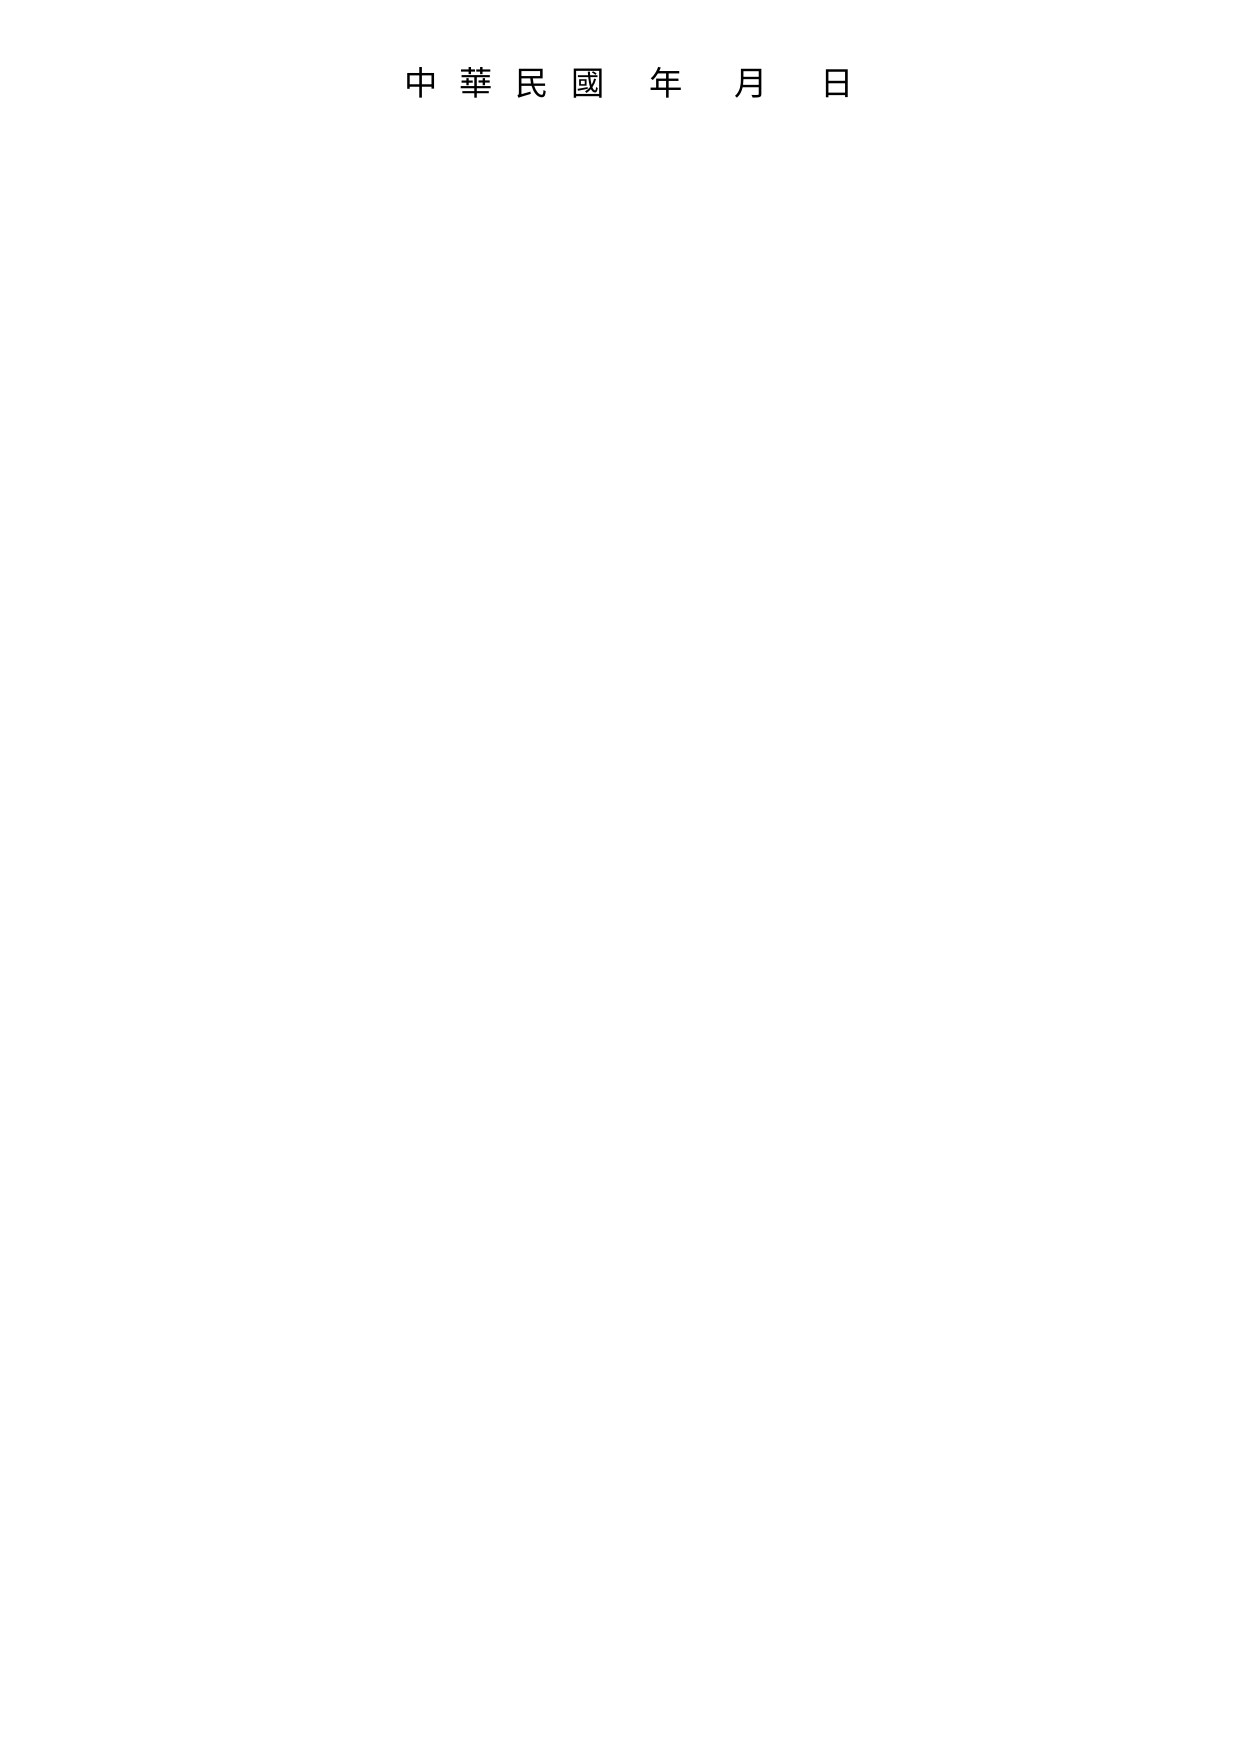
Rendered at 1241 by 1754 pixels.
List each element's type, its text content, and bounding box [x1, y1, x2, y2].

text 中 華 民 國 年 月 日 [136, 59, 1122, 105]
